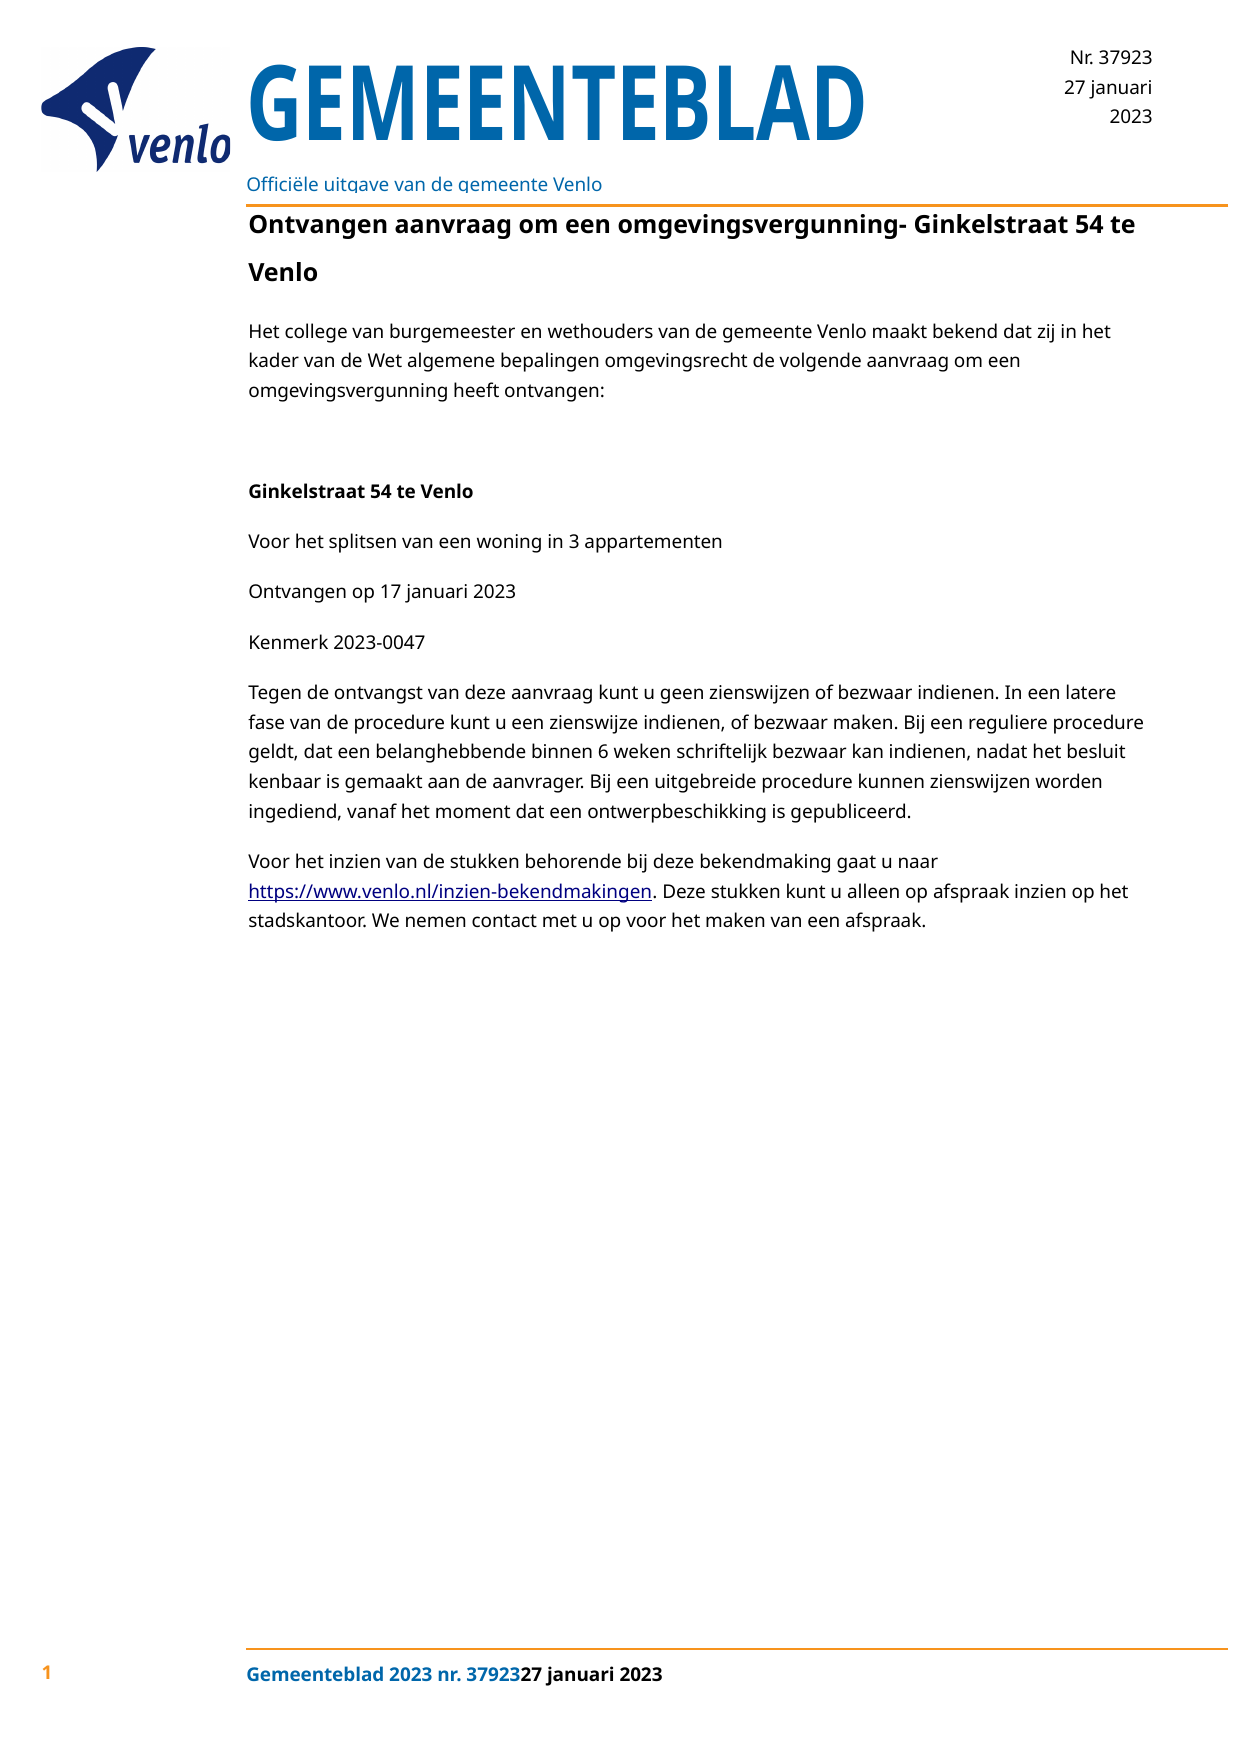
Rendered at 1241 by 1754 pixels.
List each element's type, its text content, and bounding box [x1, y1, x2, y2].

text Voor het splitsen van een woning in 3 appartementen [248, 528, 1152, 554]
text Kenmerk 2023-0047 [248, 629, 1152, 655]
picture [41, 47, 231, 172]
text Voor het inzien van de stukken behorende bij deze bekendmaking gaat u naar https://www.venlo.nl/inzien-bekendmakingen. Deze stukken kunt u alleen op afspraak inzien op het stadskantoor. We nemen contact met u op voor het maken van een afspraak. [248, 848, 1152, 933]
text Ontvangen op 17 januari 2023 [248, 579, 1152, 604]
text Tegen de ontvangst van deze aanvraag kunt u geen zienswijzen of bezwaar indienen. In een latere fase van de procedure kunt u een zienswijze indienen, of bezwaar maken. Bij een reguliere procedure geldt, dat een belanghebbende binnen 6 weken schriftelijk bezwaar kan indienen, nadat het besluit kenbaar is gemaakt aan de aanvrager. Bij een uitgebreide procedure kunnen zienswijzen worden ingediend, vanaf het moment dat een ontwerpbeschikking is gepubliceerd. [248, 679, 1152, 824]
text Ontvangen aanvraag om een omgevingsvergunning- Ginkelstraat 54 te Venlo [248, 207, 1152, 288]
text Ginkelstraat 54 te Venlo [248, 478, 1152, 504]
text Het college van burgemeester en wethouders van de gemeente Venlo maakt bekend dat zij in het kader van de Wet algemene bepalingen omgevingsrecht de volgende aanvraag om een omgevingsvergunning heeft ontvangen: [248, 318, 1152, 403]
